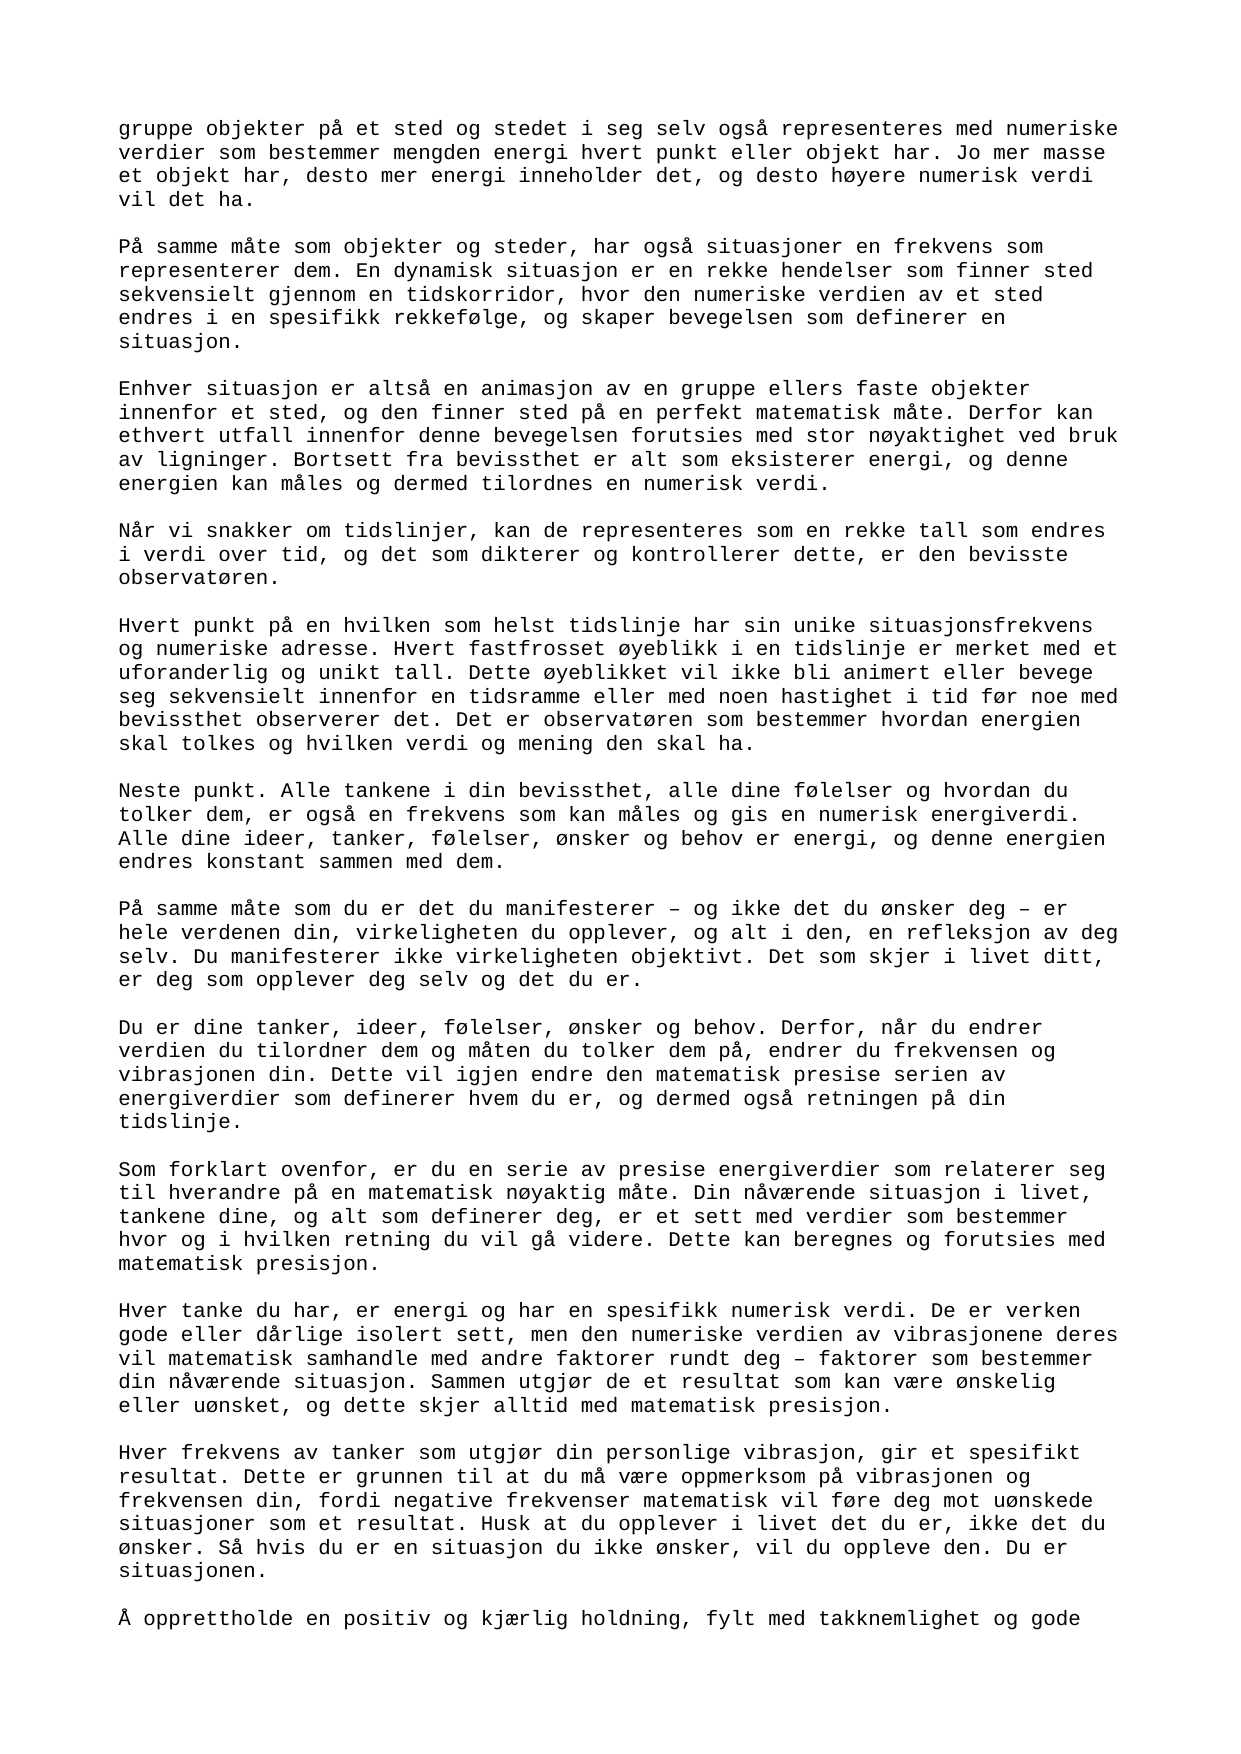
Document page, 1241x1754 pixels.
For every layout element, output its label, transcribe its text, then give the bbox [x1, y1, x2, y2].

text Hver tanke du har, er energi og har en spesifikk numerisk verdi. De er verken gode eller dårlige isolert sett, men den numeriske verdien av vibrasjonene deres vil matematisk samhandle med andre faktorer rundt deg – faktorer som bestemmer din nåværende situasjon. Sammen utgjør de et resultat som kan være ønskelig eller uønsket, og dette skjer alltid med matematisk presisjon. [118, 1300, 1122, 1419]
text Enhver situasjon er altså en animasjon av en gruppe ellers faste objekter innenfor et sted, og den finner sted på en perfekt matematisk måte. Derfor kan ethvert utfall innenfor denne bevegelsen forutsies med stor nøyaktighet ved bruk av ligninger. Bortsett fra bevissthet er alt som eksisterer energi, og denne energien kan måles og dermed tilordnes en numerisk verdi. [118, 378, 1122, 496]
text På samme måte som objekter og steder, har også situasjoner en frekvens som representerer dem. En dynamisk situasjon er en rekke hendelser som finner sted sekvensielt gjennom en tidskorridor, hvor den numeriske verdien av et sted endres i en spesifikk rekkefølge, og skaper bevegelsen som definerer en situasjon. [118, 236, 1122, 354]
text Når vi snakker om tidslinjer, kan de representeres som en rekke tall som endres i verdi over tid, og det som dikterer og kontrollerer dette, er den bevisste observatøren. [118, 520, 1122, 591]
text Å opprettholde en positiv og kjærlig holdning, fylt med takknemlighet og gode [118, 1608, 1122, 1631]
text Som forklart ovenfor, er du en serie av presise energiverdier som relaterer seg til hverandre på en matematisk nøyaktig måte. Din nåværende situasjon i livet, tankene dine, og alt som definerer deg, er et sett med verdier som bestemmer hvor og i hvilken retning du vil gå videre. Dette kan beregnes og forutsies med matematisk presisjon. [118, 1158, 1122, 1277]
text Hvert punkt på en hvilken som helst tidslinje har sin unike situasjonsfrekvens og numeriske adresse. Hvert fastfrosset øyeblikk i en tidslinje er merket med et uforanderlig og unikt tall. Dette øyeblikket vil ikke bli animert eller bevege seg sekvensielt innenfor en tidsramme eller med noen hastighet i tid før noe med bevissthet observerer det. Det er observatøren som bestemmer hvordan energien skal tolkes og hvilken verdi og mening den skal ha. [118, 615, 1122, 757]
text Hver frekvens av tanker som utgjør din personlige vibrasjon, gir et spesifikt resultat. Dette er grunnen til at du må være oppmerksom på vibrasjonen og frekvensen din, fordi negative frekvenser matematisk vil føre deg mot uønskede situasjoner som et resultat. Husk at du opplever i livet det du er, ikke det du ønsker. Så hvis du er en situasjon du ikke ønsker, vil du oppleve den. Du er situasjonen. [118, 1442, 1122, 1584]
text Neste punkt. Alle tankene i din bevissthet, alle dine følelser og hvordan du tolker dem, er også en frekvens som kan måles og gis en numerisk energiverdi. Alle dine ideer, tanker, følelser, ønsker og behov er energi, og denne energien endres konstant sammen med dem. [118, 780, 1122, 875]
text Du er dine tanker, ideer, følelser, ønsker og behov. Derfor, når du endrer verdien du tilordner dem og måten du tolker dem på, endrer du frekvensen og vibrasjonen din. Dette vil igjen endre den matematisk presise serien av energiverdier som definerer hvem du er, og dermed også retningen på din tidslinje. [118, 1017, 1122, 1135]
text På samme måte som du er det du manifesterer – og ikke det du ønsker deg – er hele verdenen din, virkeligheten du opplever, og alt i den, en refleksjon av deg selv. Du manifesterer ikke virkeligheten objektivt. Det som skjer i livet ditt, er deg som opplever deg selv og det du er. [118, 898, 1122, 993]
text gruppe objekter på et sted og stedet i seg selv også representeres med numeriske verdier som bestemmer mengden energi hvert punkt eller objekt har. Jo mer masse et objekt har, desto mer energi inneholder det, og desto høyere numerisk verdi vil det ha. [118, 118, 1122, 213]
